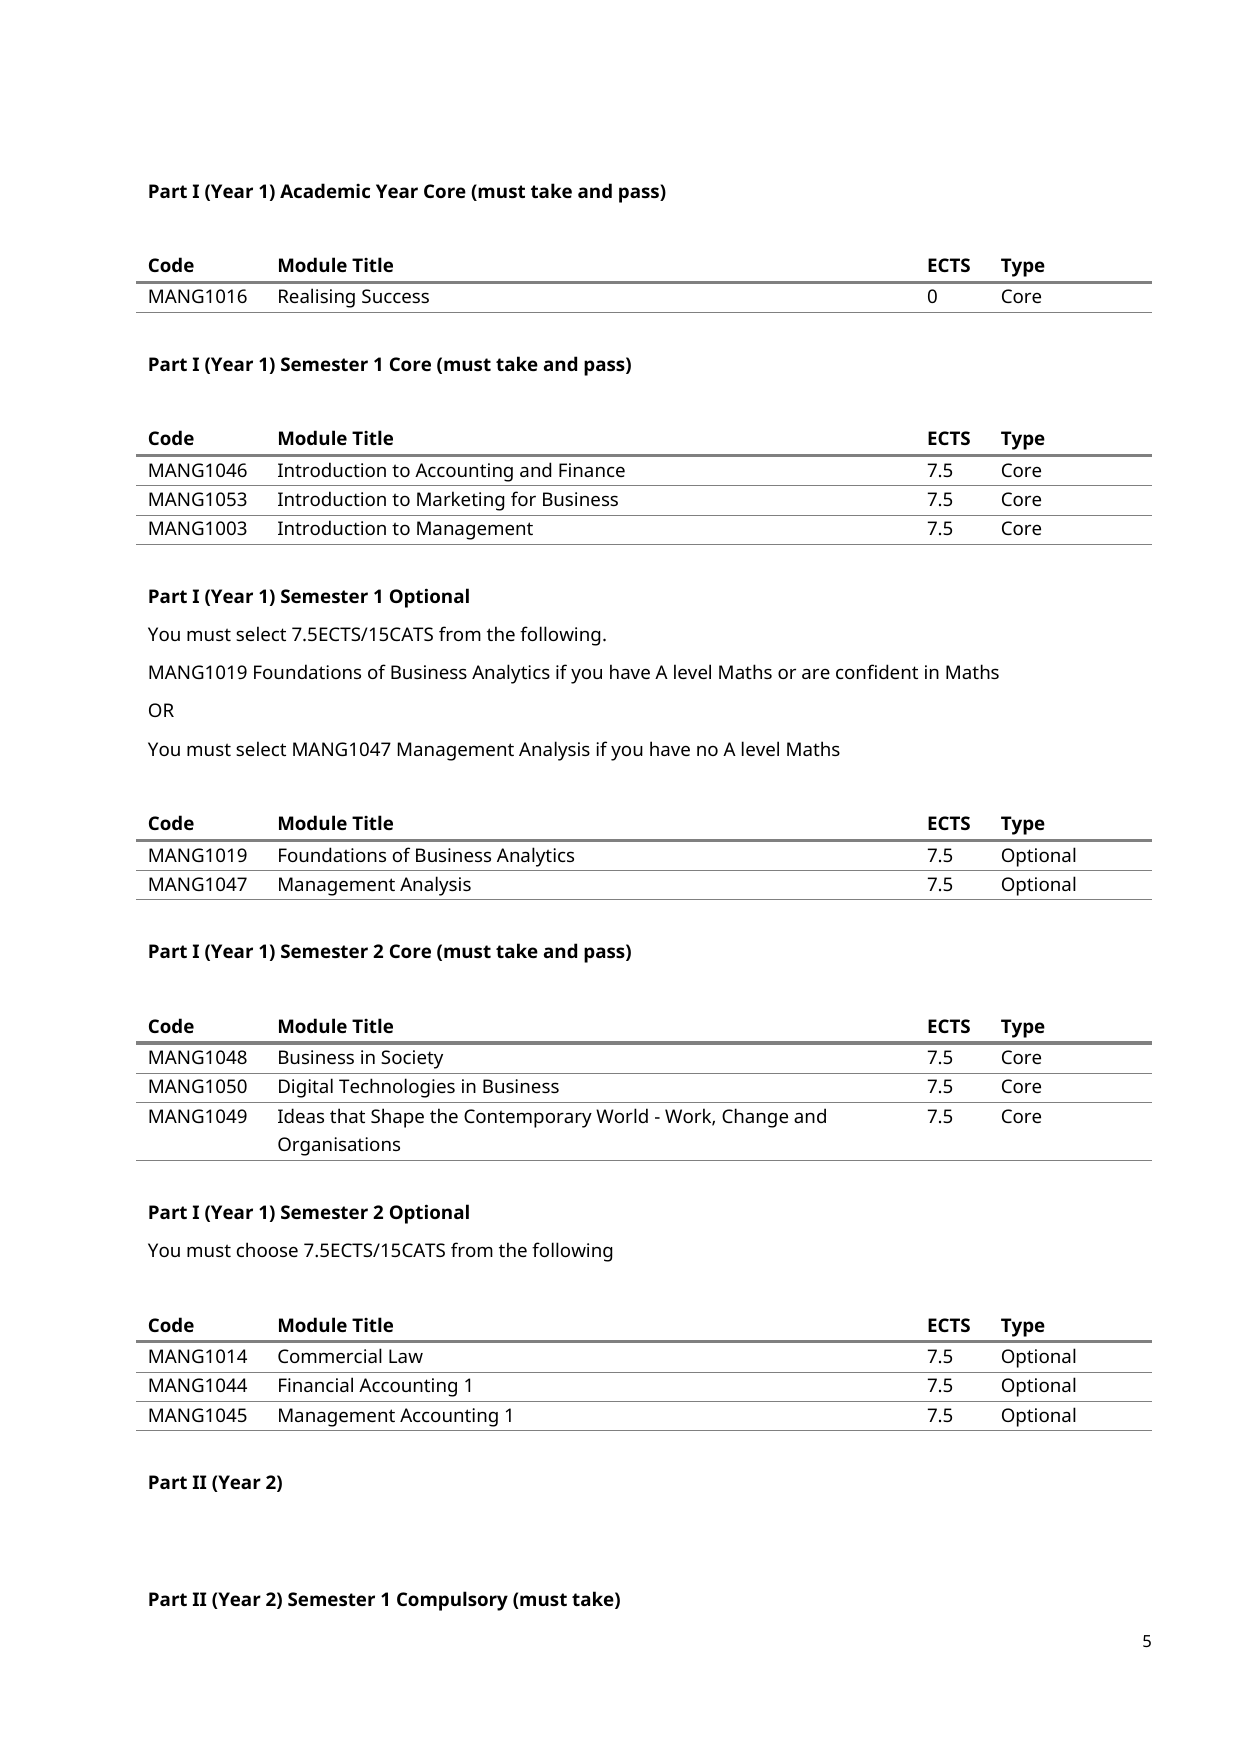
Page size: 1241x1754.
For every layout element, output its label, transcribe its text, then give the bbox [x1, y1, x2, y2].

table_cell Core [989, 284, 1152, 312]
table_cell Type [989, 253, 1152, 281]
table_cell Digital Technologies in Business [266, 1074, 916, 1102]
table_cell Part II (Year 2) Semester 1 Compulsory (must take) [136, 1548, 1152, 1622]
table_cell MANG1044 [136, 1373, 266, 1401]
table_cell Type [989, 426, 1152, 454]
table_cell Optional [989, 1402, 1152, 1430]
table_cell Realising Success [266, 284, 916, 312]
table_cell Module Title [266, 1013, 916, 1041]
table_cell MANG1014 [136, 1343, 266, 1372]
table_cell Type [989, 1312, 1152, 1340]
table_cell 7.5 [916, 871, 989, 899]
table_cell Module Title [266, 426, 916, 454]
table_cell Part I (Year 1) Semester 2 Optional You must choose 7.5ECTS/15CATS from the following [136, 1161, 1152, 1312]
table_cell Introduction to Management [266, 516, 916, 544]
table_cell Commercial Law [266, 1343, 916, 1372]
table_cell Management Accounting 1 [266, 1402, 916, 1430]
table_cell MANG1050 [136, 1074, 266, 1102]
table_cell 7.5 [916, 1343, 989, 1372]
table_cell Code [136, 1312, 266, 1340]
table_cell Business in Society [266, 1045, 916, 1073]
table_cell Core [989, 1074, 1152, 1102]
table_cell MANG1047 [136, 871, 266, 899]
table_cell Introduction to Marketing for Business [266, 486, 916, 514]
table_cell Optional [989, 842, 1152, 870]
table_cell Ideas that Shape the Contemporary World - Work, Change and Organisations [266, 1103, 916, 1160]
table_cell Code [136, 1013, 266, 1041]
table_cell MANG1003 [136, 516, 266, 544]
table_cell 0 [916, 284, 989, 312]
table_cell Code [136, 426, 266, 454]
table_cell 7.5 [916, 842, 989, 870]
table_cell ECTS [916, 1312, 989, 1340]
table_cell Management Analysis [266, 871, 916, 899]
table_cell MANG1053 [136, 486, 266, 514]
table_cell MANG1016 [136, 284, 266, 312]
table_cell Module Title [266, 1312, 916, 1340]
table_cell Core [989, 516, 1152, 544]
table_cell ECTS [916, 253, 989, 281]
table_cell 7.5 [916, 1074, 989, 1102]
table_cell 7.5 [916, 516, 989, 544]
table_cell Core [989, 486, 1152, 514]
table_cell MANG1048 [136, 1045, 266, 1073]
table_cell Module Title [266, 253, 916, 281]
table_cell MANG1046 [136, 457, 266, 485]
table_cell MANG1049 [136, 1103, 266, 1160]
table_cell Introduction to Accounting and Finance [266, 457, 916, 485]
table_cell ECTS [916, 1013, 989, 1041]
table_cell MANG1019 [136, 842, 266, 870]
table_cell Part I (Year 1) Semester 1 Core (must take and pass) [136, 313, 1152, 426]
table_cell 7.5 [916, 1402, 989, 1430]
table_cell 7.5 [916, 457, 989, 485]
table_cell Optional [989, 1343, 1152, 1372]
table_cell Code [136, 811, 266, 839]
table_cell Core [989, 1103, 1152, 1160]
table_cell Module Title [266, 811, 916, 839]
table_cell Code [136, 253, 266, 281]
table_cell Part I (Year 1) Semester 2 Core (must take and pass) [136, 900, 1152, 1013]
table_cell Part II (Year 2) [136, 1431, 1152, 1548]
table_cell Part I (Year 1) Academic Year Core (must take and pass) [136, 140, 1152, 252]
table_cell Optional [989, 1373, 1152, 1401]
table_cell Core [989, 457, 1152, 485]
table_cell Type [989, 811, 1152, 839]
table_cell Core [989, 1045, 1152, 1073]
table_cell MANG1045 [136, 1402, 266, 1430]
table_cell Optional [989, 871, 1152, 899]
table_cell Financial Accounting 1 [266, 1373, 916, 1401]
table_cell Type [989, 1013, 1152, 1041]
table_cell 7.5 [916, 1045, 989, 1073]
table_cell 7.5 [916, 486, 989, 514]
table_cell 7.5 [916, 1373, 989, 1401]
table_cell Foundations of Business Analytics [266, 842, 916, 870]
table_cell Part I (Year 1) Semester 1 Optional You must select 7.5ECTS/15CATS from the following. MANG1019 Foundations of Business Analytics if you have A level Maths or are confident in Maths OR You must select MANG1047 Management Analysis if you have no A level Maths [136, 545, 1152, 811]
table_cell 7.5 [916, 1103, 989, 1160]
table_cell ECTS [916, 811, 989, 839]
table_cell ECTS [916, 426, 989, 454]
